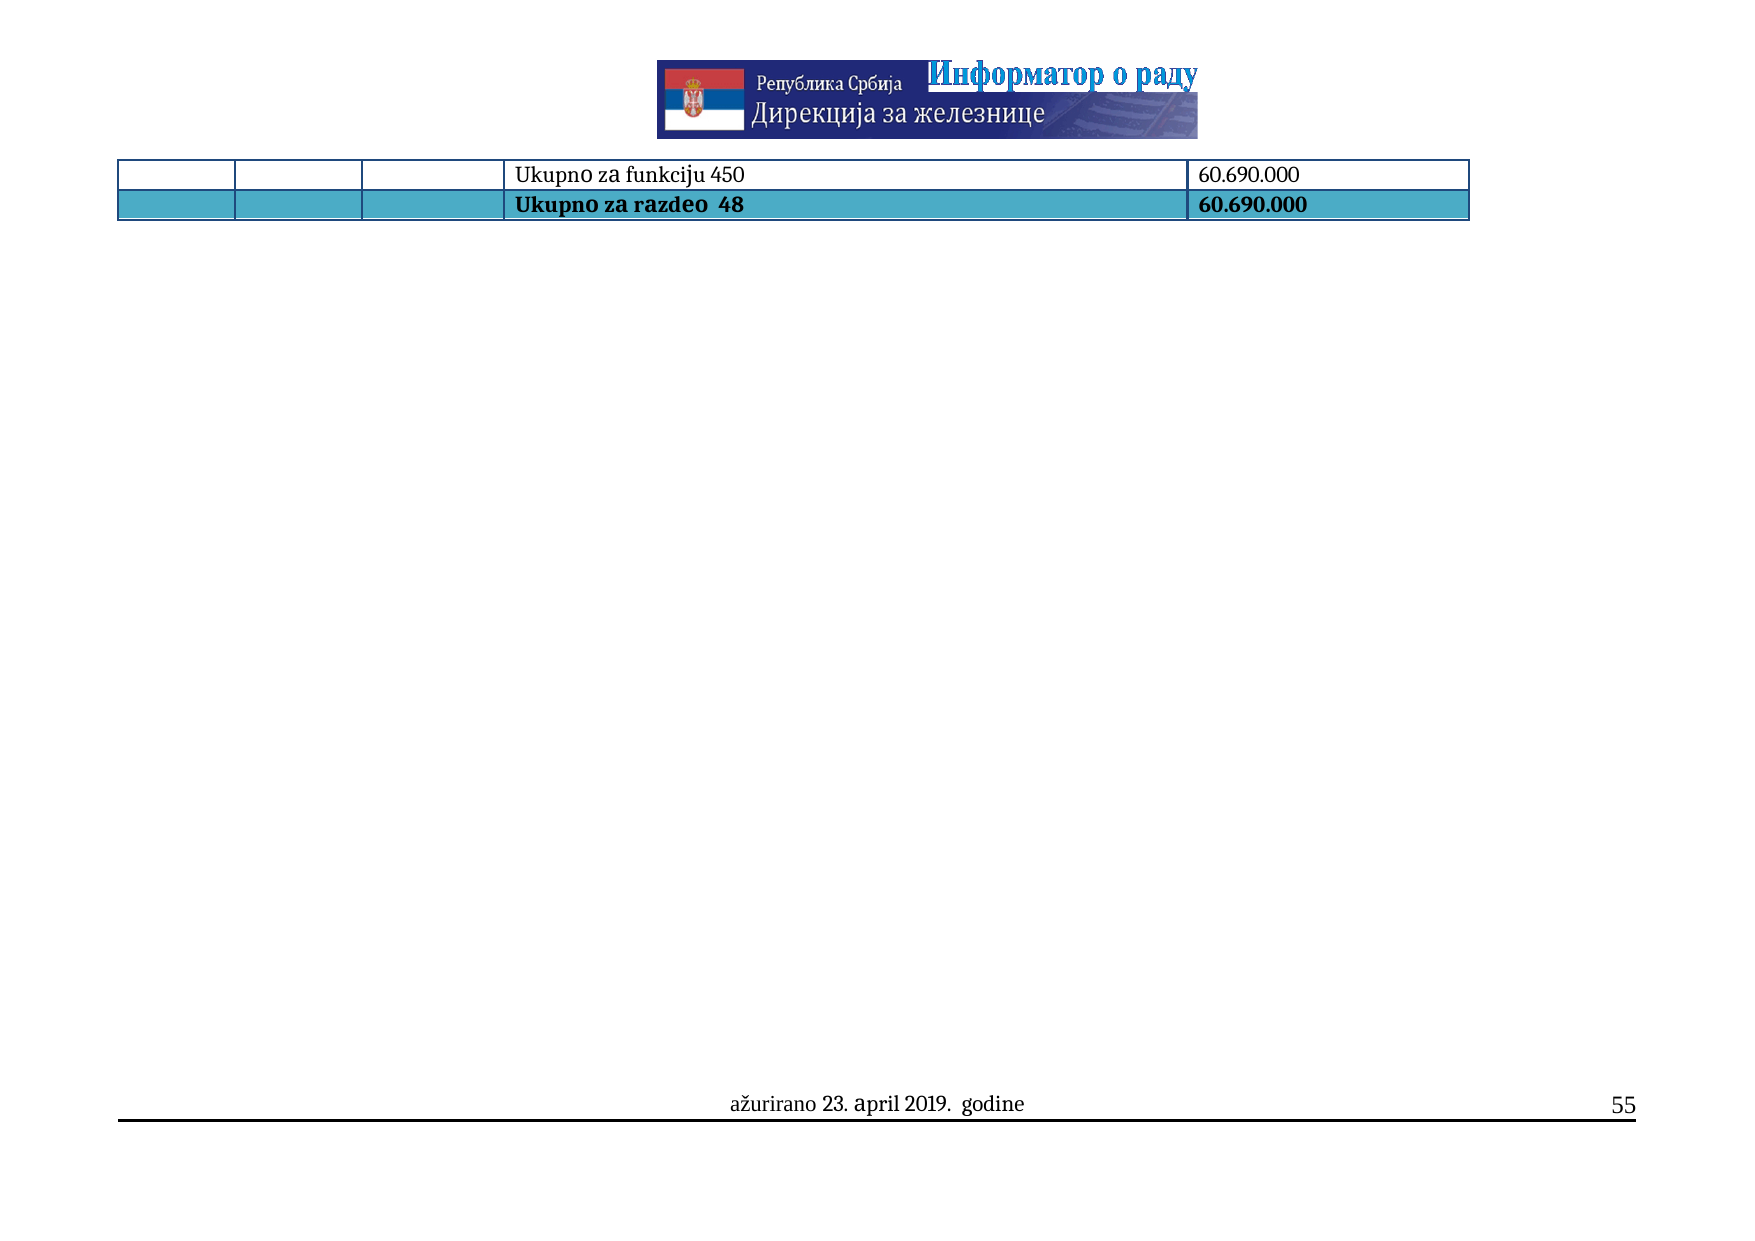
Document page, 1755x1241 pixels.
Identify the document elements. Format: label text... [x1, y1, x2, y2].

table_cell Ukupnо zа rаzdео 48 [505, 191, 1186, 218]
table_cell [119, 191, 234, 218]
table_cell [363, 191, 503, 218]
table_cell [119, 161, 234, 189]
table_cell [363, 161, 503, 189]
table_cell 60.690.000 [1189, 161, 1468, 189]
table_cell 60.690.000 [1189, 191, 1468, 218]
table_cell Ukupnо zа funkciјu 450 [505, 161, 1186, 189]
table_cell [236, 161, 361, 189]
table_cell [236, 191, 361, 218]
